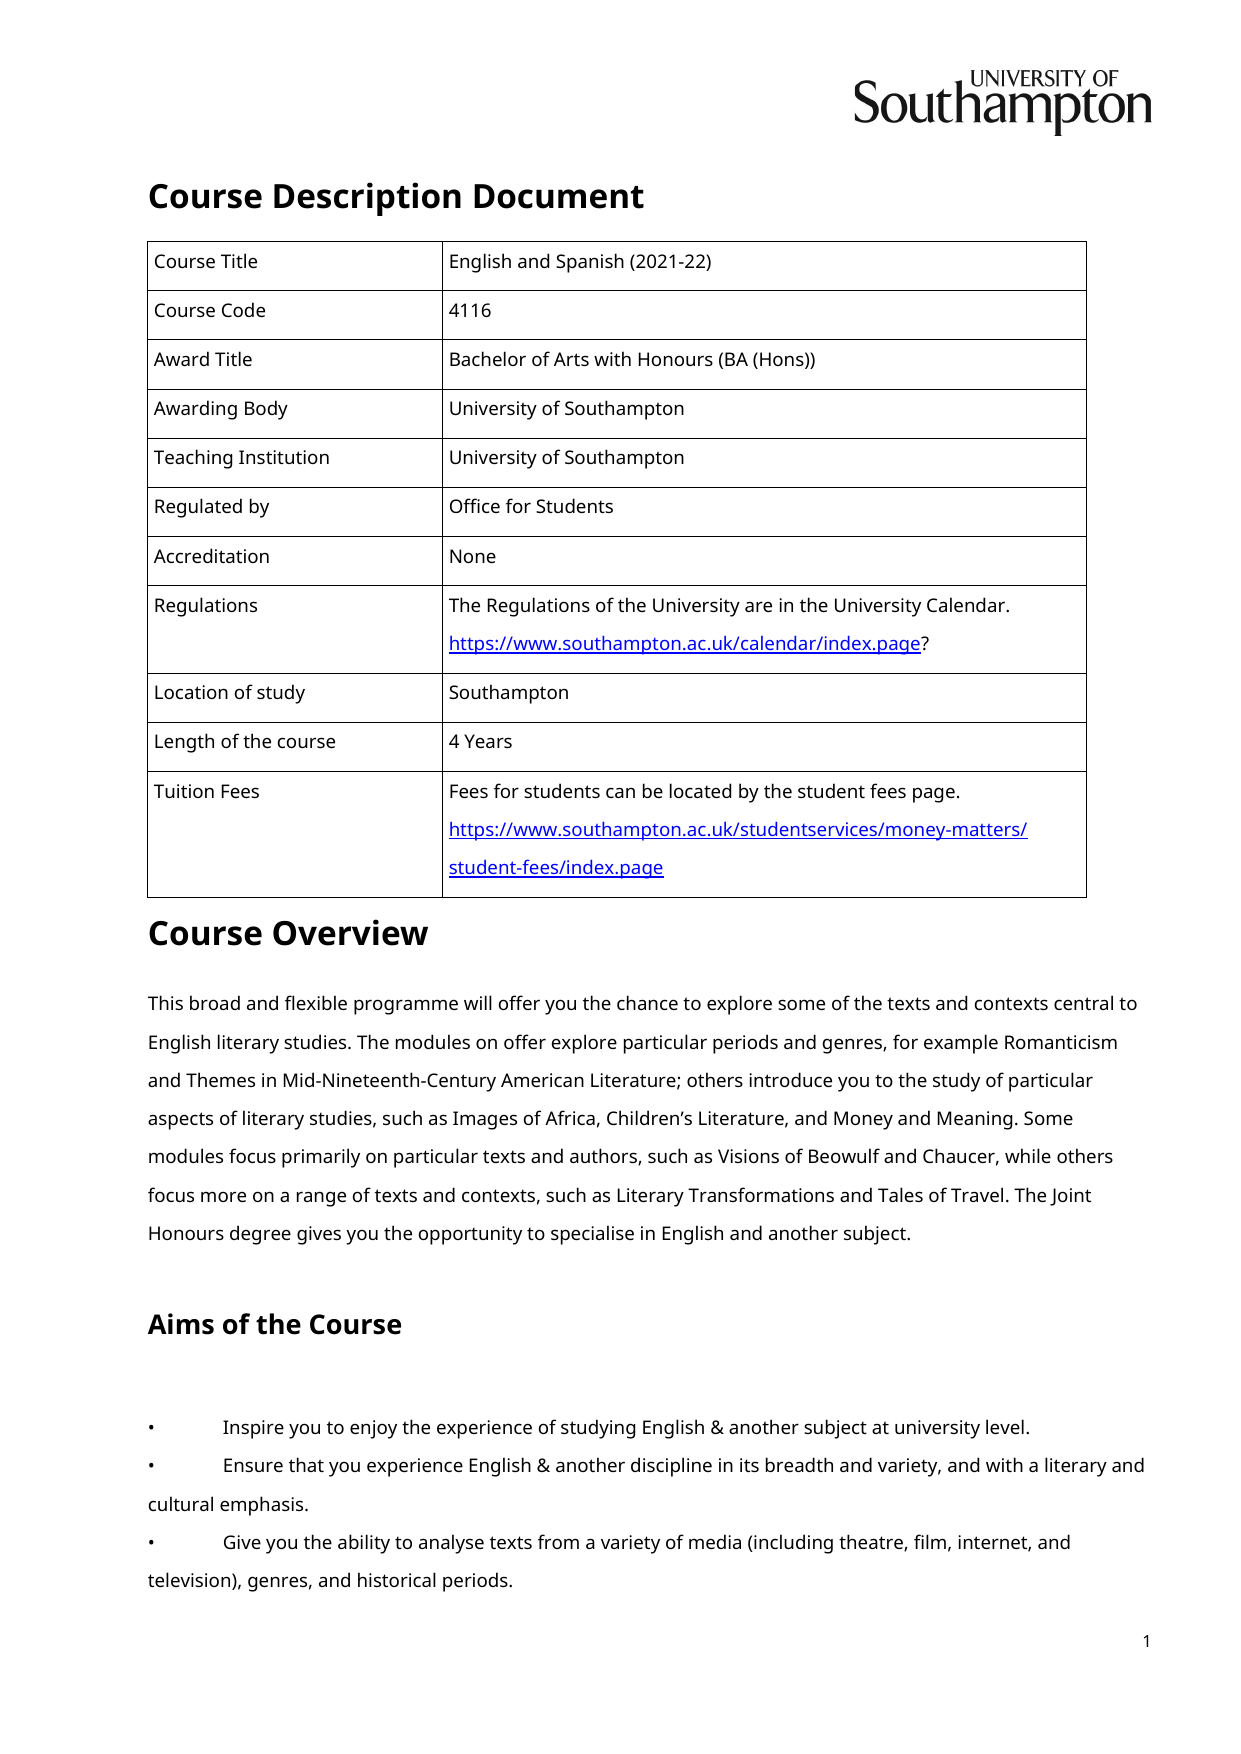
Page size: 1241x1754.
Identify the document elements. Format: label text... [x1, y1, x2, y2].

table_cell Awarding Body [148, 390, 442, 438]
table_cell Location of study [148, 674, 442, 722]
table_cell Award Title [148, 340, 442, 388]
table_cell University of Southampton [443, 439, 1086, 487]
subtitle Course Description Document [148, 173, 1152, 218]
table_cell Southampton [443, 674, 1086, 722]
table_header Course Title [148, 242, 442, 290]
subtitle Aims of the Course [148, 1305, 1152, 1342]
table_cell Office for Students [443, 488, 1086, 536]
table_cell Tuition Fees [148, 772, 442, 897]
table_cell None [443, 537, 1086, 585]
table_cell 4 Years [443, 723, 1086, 771]
table_cell Regulated by [148, 488, 442, 536]
table_cell The Regulations of the University are in the University Calendar. https://www.southampton.ac.uk/calendar/index.page? [443, 586, 1086, 673]
table_cell 4116 [443, 291, 1086, 339]
table_cell Bachelor of Arts with Honours (BA (Hons)) [443, 340, 1086, 388]
table_cell Accreditation [148, 537, 442, 585]
subtitle Course Overview [148, 910, 1152, 956]
table_cell Fees for students can be located by the student fees page. https://www.southampton.ac.uk/studentservices/money-matters/student-fees/index.page [443, 772, 1086, 897]
table_cell University of Southampton [443, 390, 1086, 438]
table_cell Course Code [148, 291, 442, 339]
text • Inspire you to enjoy the experience of studying English & another subject at university level. • Ensure that you experience English & another discipline in its breadth and variety, and with a literary and cultural emphasis. • Give you the ability to analyse texts from a variety of media (including theatre, film, internet, and television), genres, and historical periods. [148, 1414, 1152, 1593]
text This broad and flexible programme will offer you the chance to explore some of the texts and contexts central to English literary studies. The modules on offer explore particular periods and genres, for example Romanticism and Themes in Mid-Nineteenth-Century American Literature; others introduce you to the study of particular aspects of literary studies, such as Images of Africa, Children’s Literature, and Money and Meaning. Some modules focus primarily on particular texts and authors, such as Visions of Beowulf and Chaucer, while others focus more on a range of texts and contexts, such as Literary Transformations and Tales of Travel. The Joint Honours degree gives you the opportunity to specialise in English and another subject. [148, 991, 1145, 1246]
table_cell Teaching Institution [148, 439, 442, 487]
table_cell Length of the course [148, 723, 442, 771]
table_header English and Spanish (2021-22) [443, 242, 1086, 290]
table_cell Regulations [148, 586, 442, 673]
